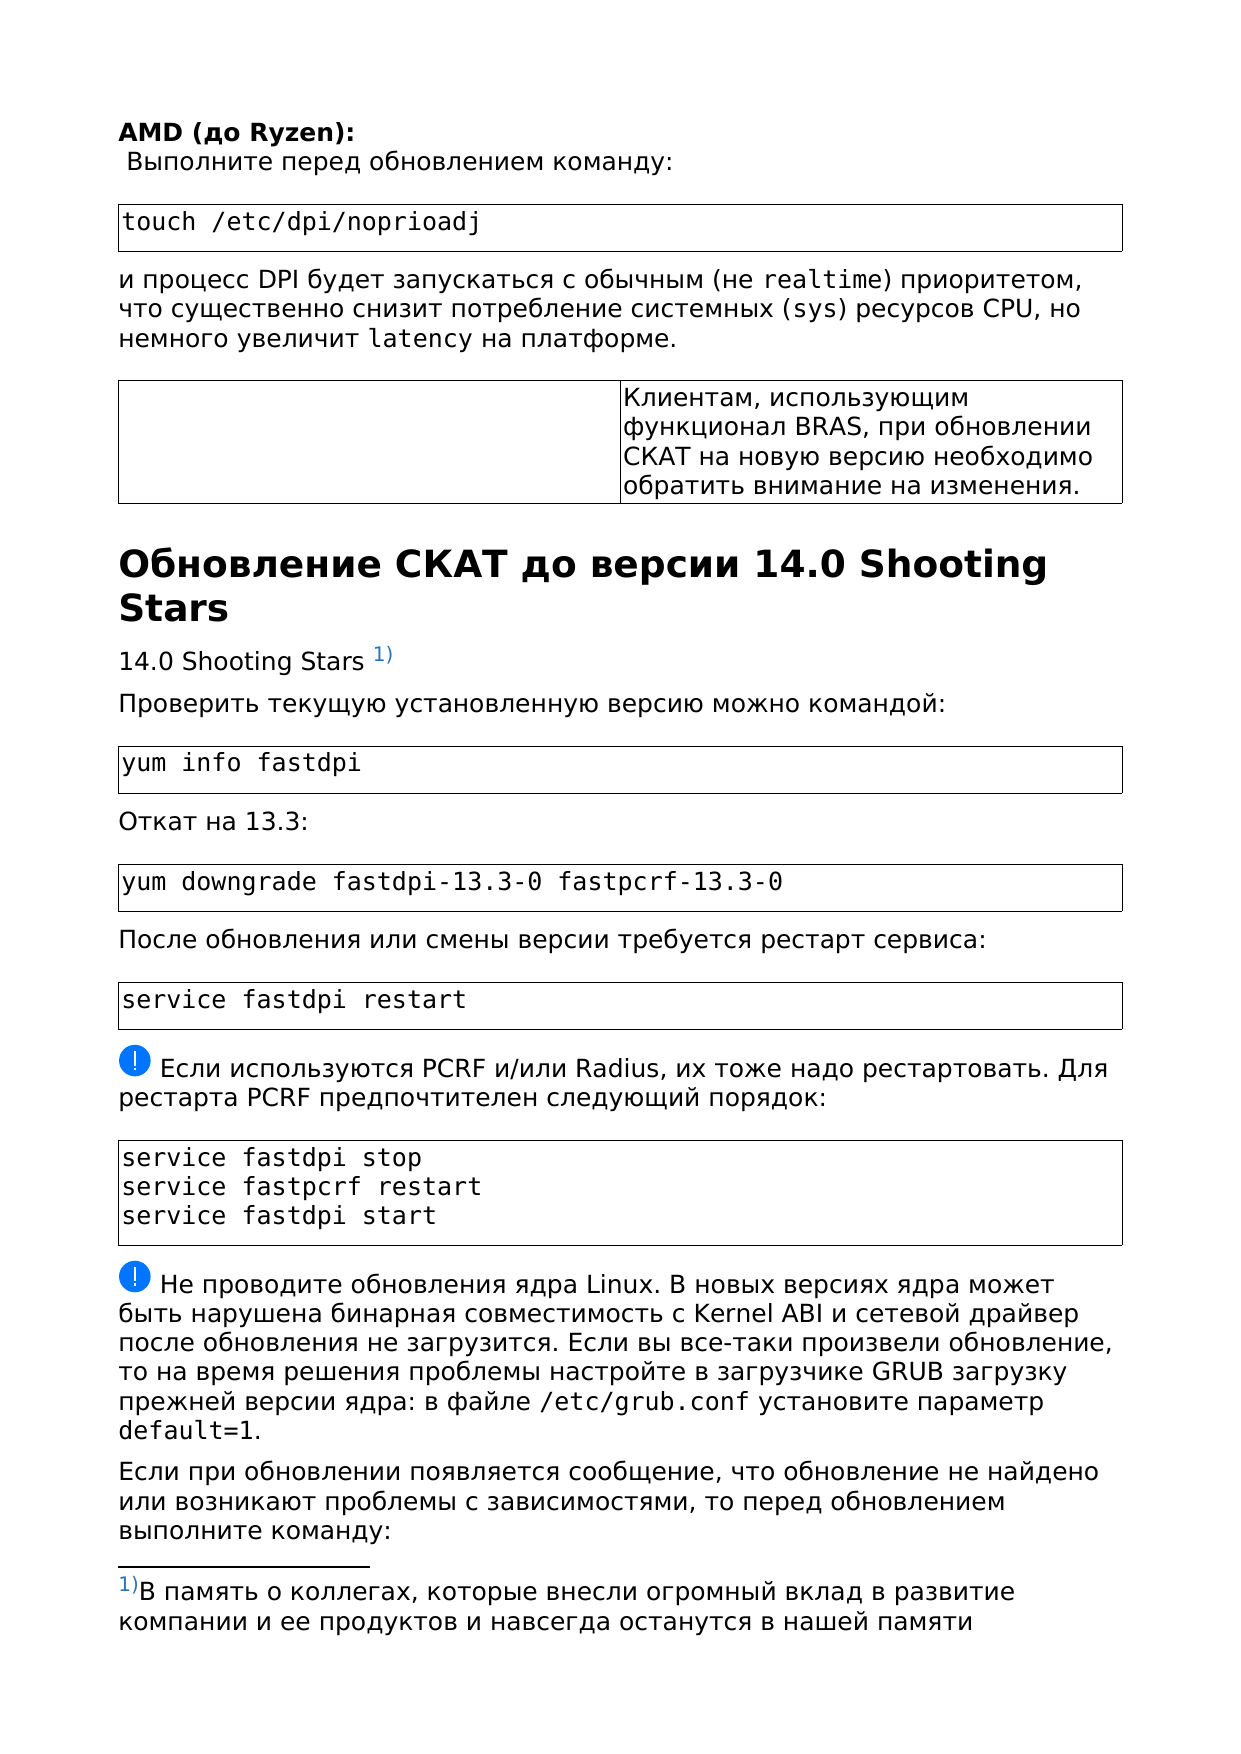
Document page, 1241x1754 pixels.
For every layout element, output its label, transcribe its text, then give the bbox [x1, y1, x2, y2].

text Проверить текущую установленную версию можно командой: [118, 689, 1122, 718]
text В память о коллегах, которые внесли огромный вклад в развитие компании и ее продуктов и навсегда останутся в нашей памяти [118, 1573, 1122, 1636]
text Если при обновлении появляется сообщение, что обновление не найдено или возникают проблемы с зависимостями, то перед обновлением выполните команду: [118, 1457, 1122, 1545]
table_header service fastdpi stop service fastpcrf restart service fastdpi start [119, 1141, 1122, 1245]
table_header yum downgrade fastdpi-13.3-0 fastpcrf-13.3-0 [119, 865, 1122, 911]
text 14.0 Shooting Stars [118, 643, 1122, 677]
text Не проводите обновления ядра Linux. В новых версиях ядра может быть нарушена бинарная совместимость с Kernel ABI и сетевой драйвер после обновления не загрузится. Если вы все-таки произвели обновление, то на время решения проблемы настройте в загрузчике GRUB загрузку прежней версии ядра: в файле /etc/grub.conf установите параметр default=1. [118, 1260, 1122, 1445]
text После обновления или смены версии требуется рестарт сервиса: [118, 926, 1122, 955]
table_header [119, 381, 620, 503]
text Откат на 13.3: [118, 807, 1122, 837]
table_header Клиентам, использующим функционал BRAS, при обновлении СКАТ на новую версию необходимо обратить внимание на изменения. [621, 381, 1122, 503]
table_header touch /etc/dpi/noprioadj [119, 205, 1122, 251]
table_header yum info fastdpi [119, 747, 1122, 792]
text Если используются PCRF и/или Radius, их тоже надо рестартовать. Для рестарта PCRF предпочтителен следующий порядок: [118, 1044, 1122, 1112]
table_header service fastdpi restart [119, 983, 1122, 1029]
text и процесс DPI будет запускаться с обычным (не realtime) приоритетом, что существенно снизит потребление системных (sys) ресурсов CPU, но немного увеличит latency на платформе. [118, 266, 1122, 353]
text AMD (до Ryzen): Выполните перед обновлением команду: [118, 118, 1122, 176]
subtitle Обновление СКАТ до версии 14.0 Shooting Stars [118, 543, 1122, 630]
